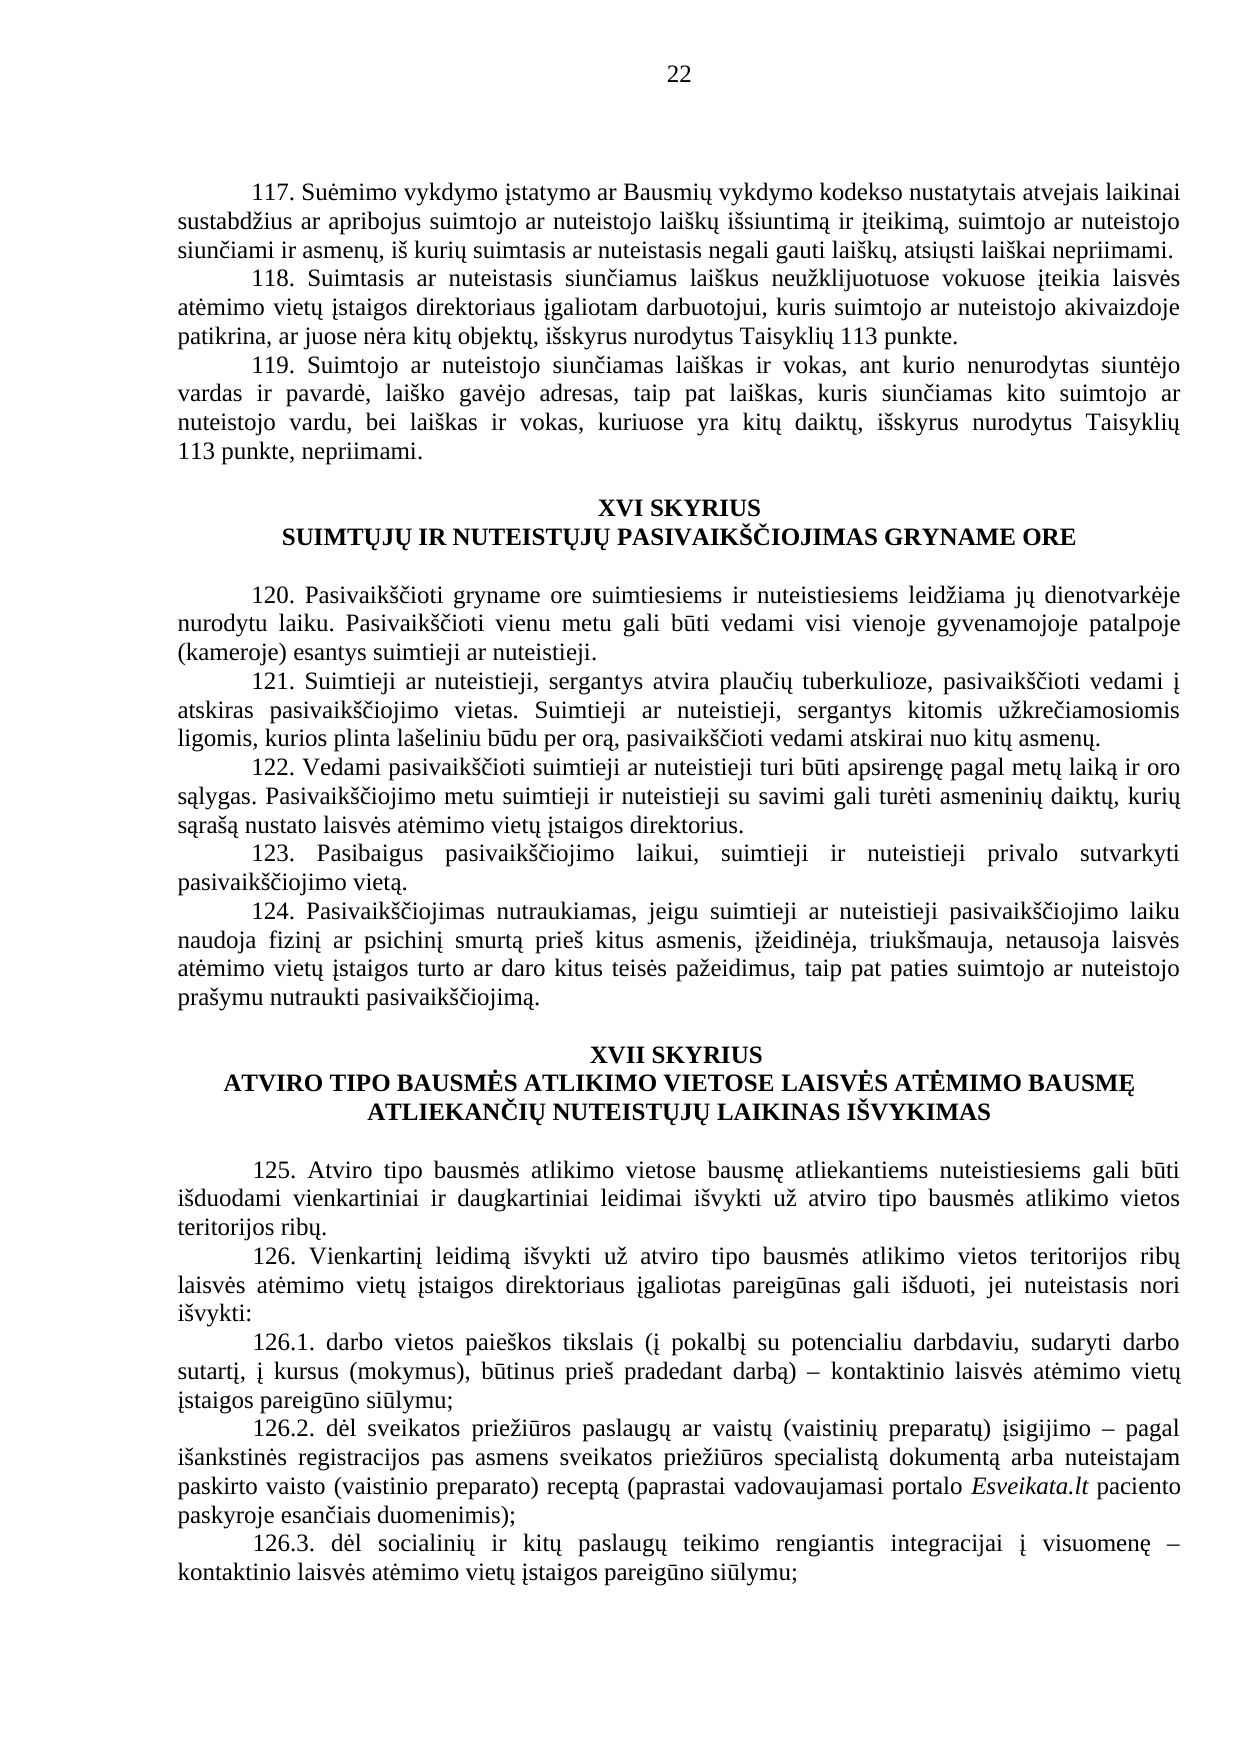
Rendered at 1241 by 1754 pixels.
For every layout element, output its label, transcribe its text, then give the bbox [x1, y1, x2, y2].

text 124. Pasivaikščiojimas nutraukiamas, jeigu suimtieji ar nuteistieji pasivaikščiojimo laiku naudoja fizinį ar psichinį smurtą prieš kitus asmenis, įžeidinėja, triukšmauja, netausoja laisvės atėmimo vietų įstaigos turto ar daro kitus teisės pažeidimus, taip pat paties suimtojo ar nuteistojo prašymu nutraukti pasivaikščiojimą. [177, 896, 1181, 1011]
text 120. Pasivaikščioti gryname ore suimtiesiems ir nuteistiesiems leidžiama jų dienotvarkėje nurodytu laiku. Pasivaikščioti vienu metu gali būti vedami visi vienoje gyvenamojoje patalpoje (kameroje) esantys suimtieji ar nuteistieji. [177, 580, 1181, 666]
text 126.1. darbo vietos paieškos tikslais (į pokalbį su potencialiu darbdaviu, sudaryti darbo sutartį, į kursus (mokymus), būtinus prieš pradedant darbą) – kontaktinio laisvės atėmimo vietų įstaigos pareigūno siūlymu; [177, 1327, 1181, 1413]
text 126.2. dėl sveikatos priežiūros paslaugų ar vaistų (vaistinių preparatų) įsigijimo – pagal išankstinės registracijos pas asmens sveikatos priežiūros specialistą dokumentą arba nuteistajam paskirto vaisto (vaistinio preparato) receptą (paprastai vadovaujamasi portalo Esveikata.lt paciento paskyroje esančiais duomenimis); [177, 1413, 1181, 1528]
text XVII SKYRIUS [177, 1040, 1181, 1068]
text 126. Vienkartinį leidimą išvykti už atviro tipo bausmės atlikimo vietos teritorijos ribų laisvės atėmimo vietų įstaigos direktoriaus įgaliotas pareigūnas gali išduoti, jei nuteistasis nori išvykti: [177, 1241, 1181, 1327]
text 119. Suimtojo ar nuteistojo siunčiamas laiškas ir vokas, ant kurio nenurodytas siuntėjo vardas ir pavardė, laiško gavėjo adresas, taip pat laiškas, kuris siunčiamas kito suimtojo ar nuteistojo vardu, bei laiškas ir vokas, kuriuose yra kitų daiktų, išskyrus nurodytus Taisyklių 113 punkte, nepriimami. [177, 350, 1181, 465]
text SUIMTŲJŲ IR NUTEISTŲJŲ PASIVAIKŠČIOJIMAS GRYNAME ORE [177, 522, 1181, 551]
text 118. Suimtasis ar nuteistasis siunčiamus laiškus neužklijuotuose vokuose įteikia laisvės atėmimo vietų įstaigos direktoriaus įgaliotam darbuotojui, kuris suimtojo ar nuteistojo akivaizdoje patikrina, ar juose nėra kitų objektų, išskyrus nurodytus Taisyklių 113 punkte. [177, 263, 1181, 350]
text 121. Suimtieji ar nuteistieji, sergantys atvira plaučių tuberkulioze, pasivaikščioti vedami į atskiras pasivaikščiojimo vietas. Suimtieji ar nuteistieji, sergantys kitomis užkrečiamosiomis ligomis, kurios plinta lašeliniu būdu per orą, pasivaikščioti vedami atskirai nuo kitų asmenų. [177, 666, 1181, 752]
text 126.3. dėl socialinių ir kitų paslaugų teikimo rengiantis integracijai į visuomenę – kontaktinio laisvės atėmimo vietų įstaigos pareigūno siūlymu; [177, 1528, 1181, 1586]
text XVI SKYRIUS [177, 493, 1181, 522]
text 123. Pasibaigus pasivaikščiojimo laikui, suimtieji ir nuteistieji privalo sutvarkyti pasivaikščiojimo vietą. [177, 838, 1181, 896]
text 117. Suėmimo vykdymo įstatymo ar Bausmių vykdymo kodekso nustatytais atvejais laikinai sustabdžius ar apribojus suimtojo ar nuteistojo laiškų išsiuntimą ir įteikimą, suimtojo ar nuteistojo siunčiami ir asmenų, iš kurių suimtasis ar nuteistasis negali gauti laiškų, atsiųsti laiškai nepriimami. [177, 177, 1181, 263]
text 122. Vedami pasivaikščioti suimtieji ar nuteistieji turi būti apsirengę pagal metų laiką ir oro sąlygas. Pasivaikščiojimo metu suimtieji ir nuteistieji su savimi gali turėti asmeninių daiktų, kurių sąrašą nustato laisvės atėmimo vietų įstaigos direktorius. [177, 752, 1181, 838]
text 125. Atviro tipo bausmės atlikimo vietose bausmę atliekantiems nuteistiesiems gali būti išduodami vienkartiniai ir daugkartiniai leidimai išvykti už atviro tipo bausmės atlikimo vietos teritorijos ribų. [177, 1155, 1181, 1241]
text ATVIRO TIPO BAUSMĖS ATLIKIMO VIETOSE LAISVĖS ATĖMIMO BAUSMĘ ATLIEKANČIŲ NUTEISTŲJŲ LAIKINAS IŠVYKIMAS [177, 1068, 1181, 1126]
